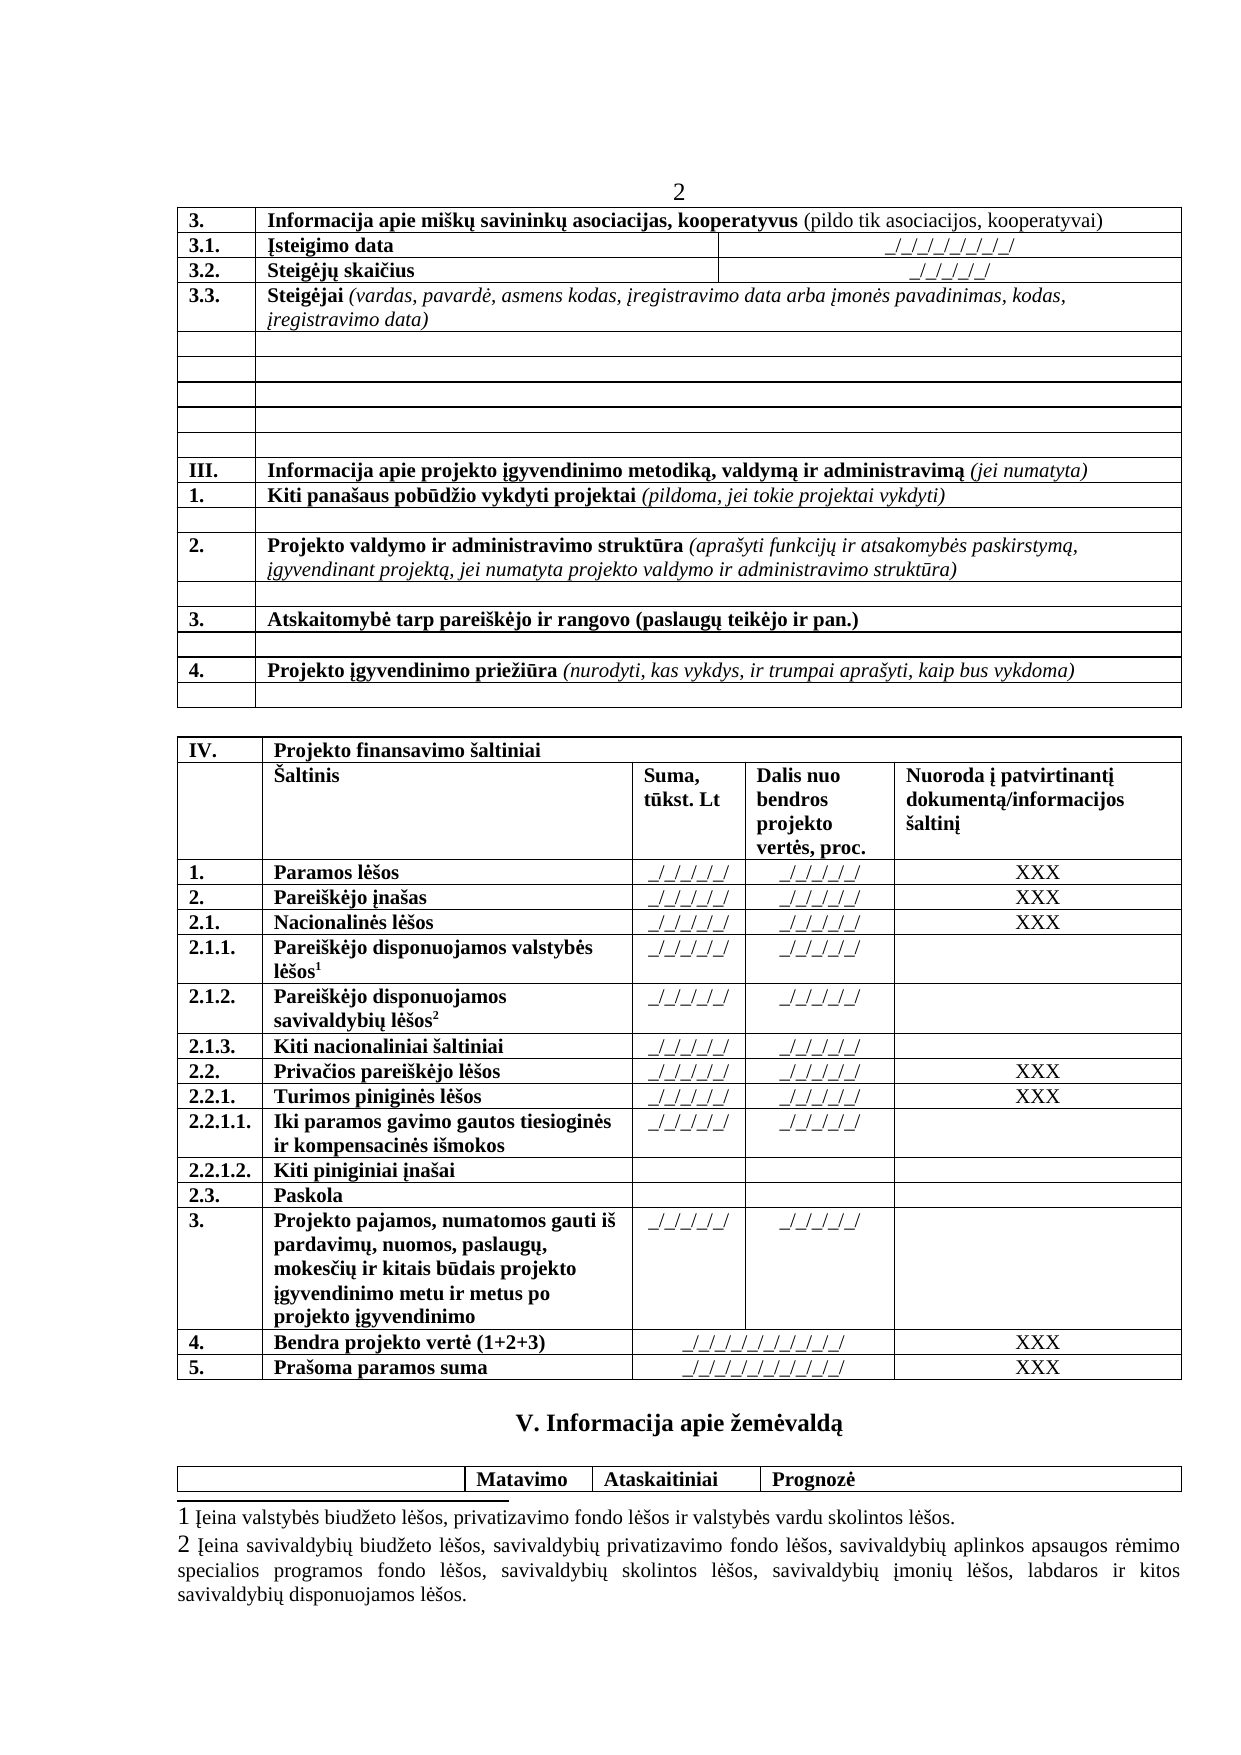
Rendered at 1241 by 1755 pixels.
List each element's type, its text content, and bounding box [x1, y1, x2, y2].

table_cell Dalis nuo bendros projekto vertės, proc. [746, 763, 894, 859]
table_cell XXX [895, 1084, 1181, 1108]
table_cell XXX [895, 885, 1181, 909]
table_cell [633, 1158, 745, 1182]
table_cell 3. [178, 607, 255, 631]
table_cell _/_/_/_/_/ [633, 1034, 745, 1058]
table_cell Iki paramos gavimo gautos tiesioginės ir kompensacinės išmokos [263, 1109, 632, 1157]
table_cell _/_/_/_/_/ [746, 860, 894, 884]
table_cell [256, 332, 1181, 356]
table_cell 1. [178, 483, 255, 507]
table_cell Šaltinis [263, 763, 632, 859]
table_cell [256, 408, 1181, 432]
table_cell [256, 383, 1181, 406]
table_cell _/_/_/_/_/ [746, 1034, 894, 1058]
table_cell [256, 582, 1181, 606]
table_cell Prašoma paramos suma [263, 1355, 632, 1379]
table_cell Informacija apie projekto įgyvendinimo metodiką, valdymą ir administravimą (jei numatyta) [256, 458, 1181, 482]
table_cell [895, 1034, 1181, 1058]
table_cell _/_/_/_/_/ [746, 1059, 894, 1083]
table_cell [256, 433, 1181, 457]
table_cell [178, 508, 255, 532]
table_cell 2.1.2. [178, 984, 262, 1032]
table_cell Įsteigimo data [256, 233, 718, 257]
table_cell XXX [895, 1059, 1181, 1083]
table_cell [256, 508, 1181, 532]
table_cell Pareiškėjo disponuojamos valstybės lėšos [263, 935, 632, 983]
table_cell 1. [178, 860, 262, 884]
table_cell [895, 1158, 1181, 1182]
table_cell _/_/_/_/_/ [746, 1109, 894, 1157]
table_cell 3.3. [178, 283, 255, 331]
table_cell 2.2.1. [178, 1084, 262, 1108]
table_header Projekto finansavimo šaltiniai [263, 738, 1181, 762]
table_cell [633, 1183, 745, 1207]
table_cell 3. [178, 208, 255, 232]
table_cell [895, 1183, 1181, 1207]
table_cell 3.1. [178, 233, 255, 257]
table_cell _/_/_/_/_/ [746, 885, 894, 909]
table_cell 4. [178, 658, 255, 682]
table_cell _/_/_/_/_/ [633, 885, 745, 909]
table_cell _/_/_/_/_/ [746, 935, 894, 983]
table_cell _/_/_/_/_/_/_/_/_/_/ [633, 1355, 894, 1379]
table_cell Informacija apie miškų savininkų asociacijas, kooperatyvus (pildo tik asociacijos, kooperatyvai) [256, 208, 1181, 232]
table_cell Projekto valdymo ir administravimo struktūra (aprašyti funkcijų ir atsakomybės paskirstymą, įgyvendinant projektą, jei numatyta projekto valdymo ir administravimo struktūra) [256, 533, 1181, 581]
table_cell [746, 1183, 894, 1207]
table_cell [895, 935, 1181, 983]
table_cell _/_/_/_/_/ [633, 1208, 745, 1328]
table_cell _/_/_/_/_/_/_/_/ [719, 233, 1181, 257]
table_cell _/_/_/_/_/ [633, 935, 745, 983]
table_cell 5. [178, 1355, 262, 1379]
table_cell Steigėjai (vardas, pavardė, asmens kodas, įregistravimo data arba įmonės pavadinimas, kodas, įregistravimo data) [256, 283, 1181, 331]
table_cell _/_/_/_/_/ [719, 258, 1181, 282]
table_cell 2.2.1.1. [178, 1109, 262, 1157]
table_cell 2.1. [178, 910, 262, 934]
table_cell _/_/_/_/_/ [633, 1109, 745, 1157]
table_cell Nacionalinės lėšos [263, 910, 632, 934]
table_cell Projekto pajamos, numatomos gauti iš pardavimų, nuomos, paslaugų, mokesčių ir kitais būdais projekto įgyvendinimo metu ir metus po projekto įgyvendinimo [263, 1208, 632, 1328]
table_cell [178, 582, 255, 606]
table_cell 2.1.3. [178, 1034, 262, 1058]
table_cell Pareiškėjo disponuojamos savivaldybių lėšos [263, 984, 632, 1032]
table_cell Turimos piniginės lėšos [263, 1084, 632, 1108]
table_cell _/_/_/_/_/ [633, 910, 745, 934]
table_cell XXX [895, 1330, 1181, 1354]
table_cell III. [178, 458, 255, 482]
table_cell [178, 383, 255, 406]
table_cell [178, 332, 255, 356]
table_cell Steigėjų skaičius [256, 258, 718, 282]
table_cell [256, 683, 1181, 707]
table_cell Kiti piniginiai įnašai [263, 1158, 632, 1182]
table_cell Pareiškėjo įnašas [263, 885, 632, 909]
table_header Prognozė [761, 1467, 1181, 1491]
table_cell Paramos lėšos [263, 860, 632, 884]
table_cell 4. [178, 1330, 262, 1354]
table_cell _/_/_/_/_/ [633, 1059, 745, 1083]
table_cell _/_/_/_/_/ [746, 1084, 894, 1108]
table_cell XXX [895, 1355, 1181, 1379]
table_cell [895, 1109, 1181, 1157]
table_header IV. [178, 738, 262, 762]
table_cell [178, 633, 255, 656]
table_cell [256, 357, 1181, 381]
table_cell Bendra projekto vertė (1+2+3) [263, 1330, 632, 1354]
table_cell [178, 433, 255, 457]
table_cell 2.2. [178, 1059, 262, 1083]
table_cell [746, 1158, 894, 1182]
table_header [178, 1467, 464, 1491]
table_cell [895, 1208, 1181, 1328]
table_cell Suma, tūkst. Lt [633, 763, 745, 859]
table_cell Atskaitomybė tarp pareiškėjo ir rangovo (paslaugų teikėjo ir pan.) [256, 607, 1181, 631]
table_cell Nuoroda į patvirtinantį dokumentą/informacijos šaltinį [895, 763, 1181, 859]
table_cell [178, 408, 255, 432]
table_cell [178, 357, 255, 381]
table_cell 2. [178, 885, 262, 909]
table_cell [178, 683, 255, 707]
table_cell 2.3. [178, 1183, 262, 1207]
table_cell [895, 984, 1181, 1032]
table_cell XXX [895, 860, 1181, 884]
table_cell XXX [895, 910, 1181, 934]
table_cell Paskola [263, 1183, 632, 1207]
table_cell 2.2.1.2. [178, 1158, 262, 1182]
table_cell Privačios pareiškėjo lėšos [263, 1059, 632, 1083]
table_cell _/_/_/_/_/ [633, 984, 745, 1032]
table_cell 3.2. [178, 258, 255, 282]
table_header Matavimo [466, 1467, 592, 1491]
table_cell _/_/_/_/_/ [633, 860, 745, 884]
table_cell 2. [178, 533, 255, 581]
table_cell _/_/_/_/_/_/_/_/_/_/ [633, 1330, 894, 1354]
table_cell [256, 633, 1181, 656]
table_cell 2.1.1. [178, 935, 262, 983]
table_cell _/_/_/_/_/ [746, 984, 894, 1032]
table_cell 3. [178, 1208, 262, 1328]
table_cell Kiti panašaus pobūdžio vykdyti projektai (pildoma, jei tokie projektai vykdyti) [256, 483, 1181, 507]
text V. Informacija apie žemėvaldą [177, 1408, 1181, 1437]
table_cell Projekto įgyvendinimo priežiūra (nurodyti, kas vykdys, ir trumpai aprašyti, kaip bus vykdoma) [256, 658, 1181, 682]
table_cell Kiti nacionaliniai šaltiniai [263, 1034, 632, 1058]
table_cell _/_/_/_/_/ [746, 1208, 894, 1328]
table_cell [178, 763, 262, 859]
table_header Ataskaitiniai [593, 1467, 760, 1491]
table_cell _/_/_/_/_/ [633, 1084, 745, 1108]
table_cell _/_/_/_/_/ [746, 910, 894, 934]
